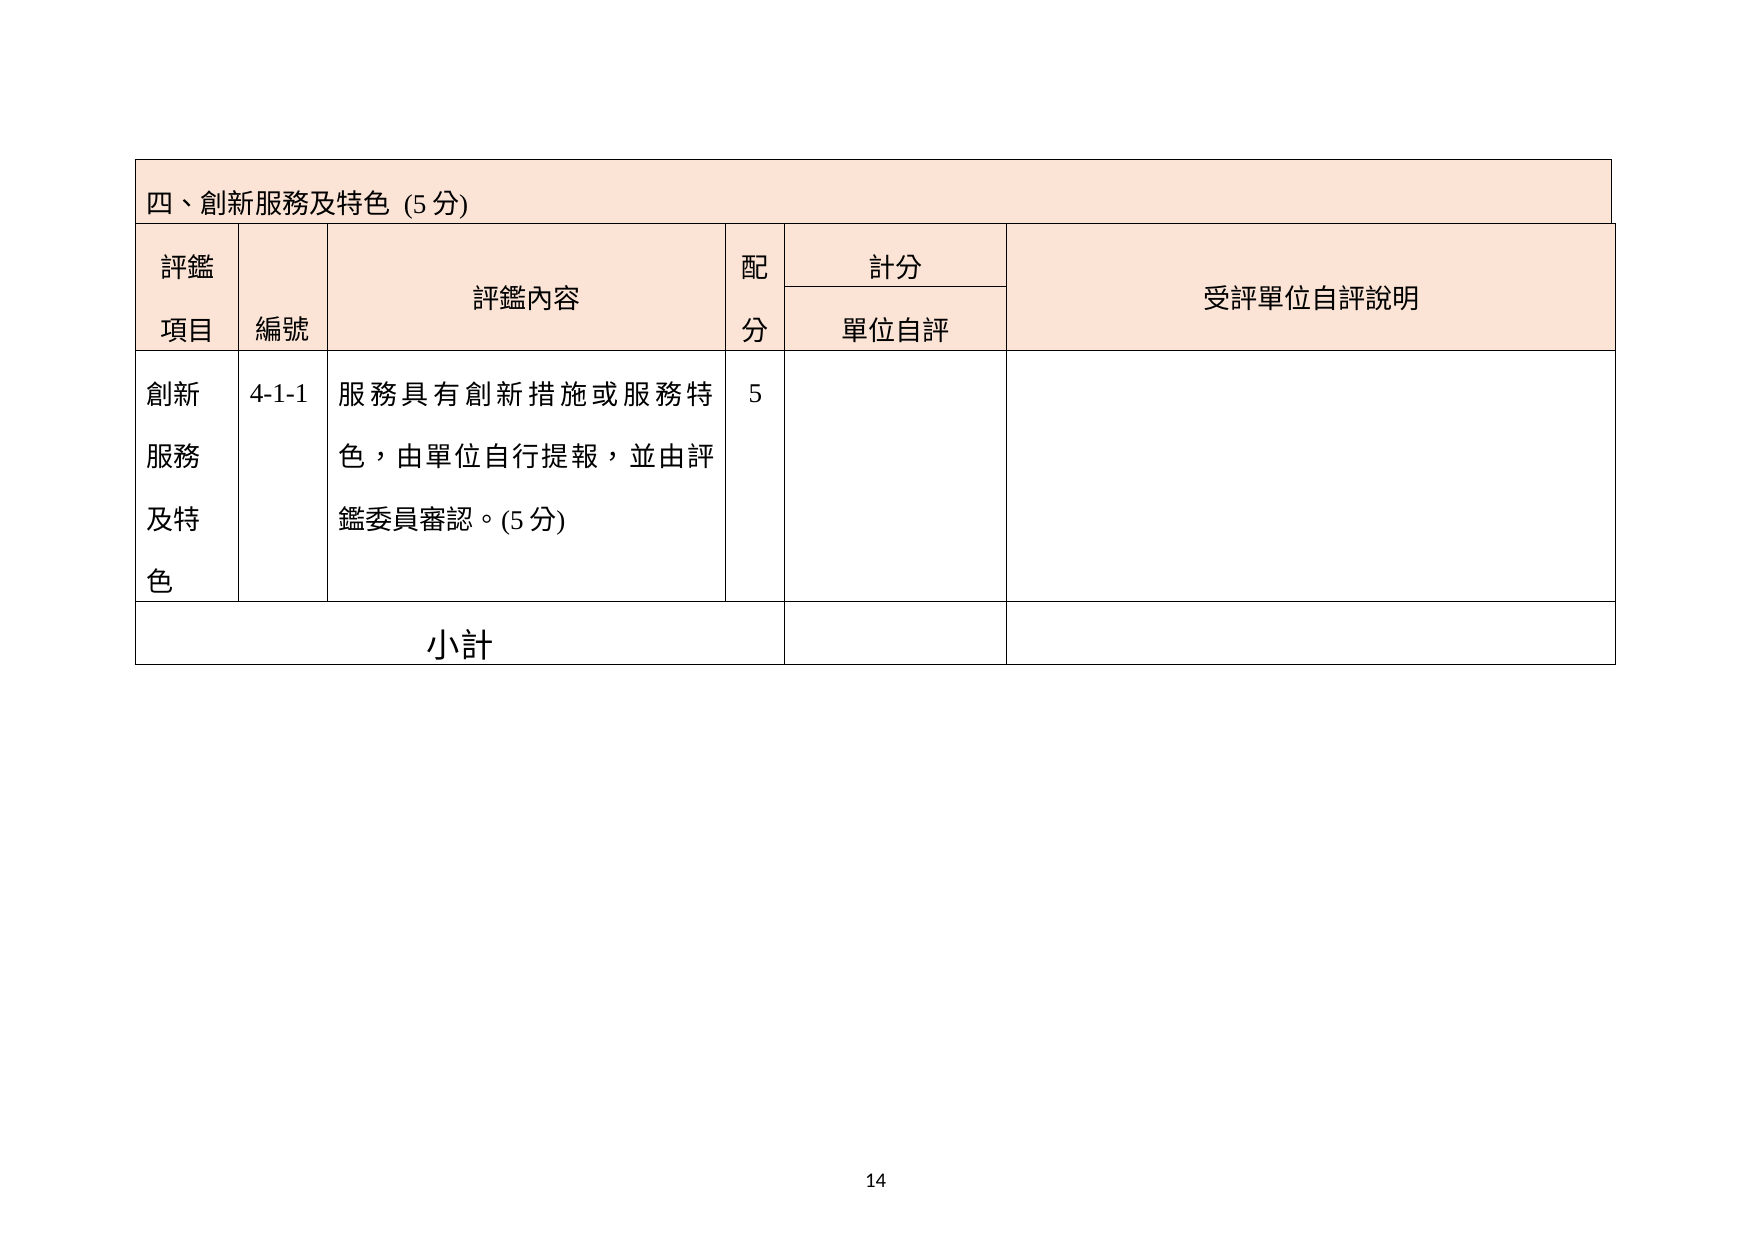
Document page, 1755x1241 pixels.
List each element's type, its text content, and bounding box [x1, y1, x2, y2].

table_header 四、創新服務及特色 (5分) [136, 160, 1611, 223]
table_cell 計分 [785, 224, 1006, 286]
table_cell 配分 [726, 224, 784, 350]
table_cell 小計 [136, 602, 784, 664]
table_cell [785, 602, 1006, 664]
table_cell 評鑑內容 [328, 224, 725, 350]
table_cell [1007, 351, 1615, 601]
table_cell 單位自評 [785, 287, 1006, 350]
table_cell 4-1-1 [239, 351, 327, 601]
table_cell 服務具有創新措施或服務特色，由單位自行提報，並由評鑑委員審認。(5分) [328, 351, 725, 601]
table_cell 受評單位自評說明 [1007, 224, 1615, 350]
table_cell 創新服務及特色 [136, 351, 238, 601]
table_header [1612, 159, 1616, 223]
table_cell [785, 351, 1006, 601]
table_cell 5 [726, 351, 784, 601]
table_cell 編號 [239, 224, 327, 350]
table_cell 評鑑項目 [136, 224, 238, 350]
table_cell [1007, 602, 1615, 664]
